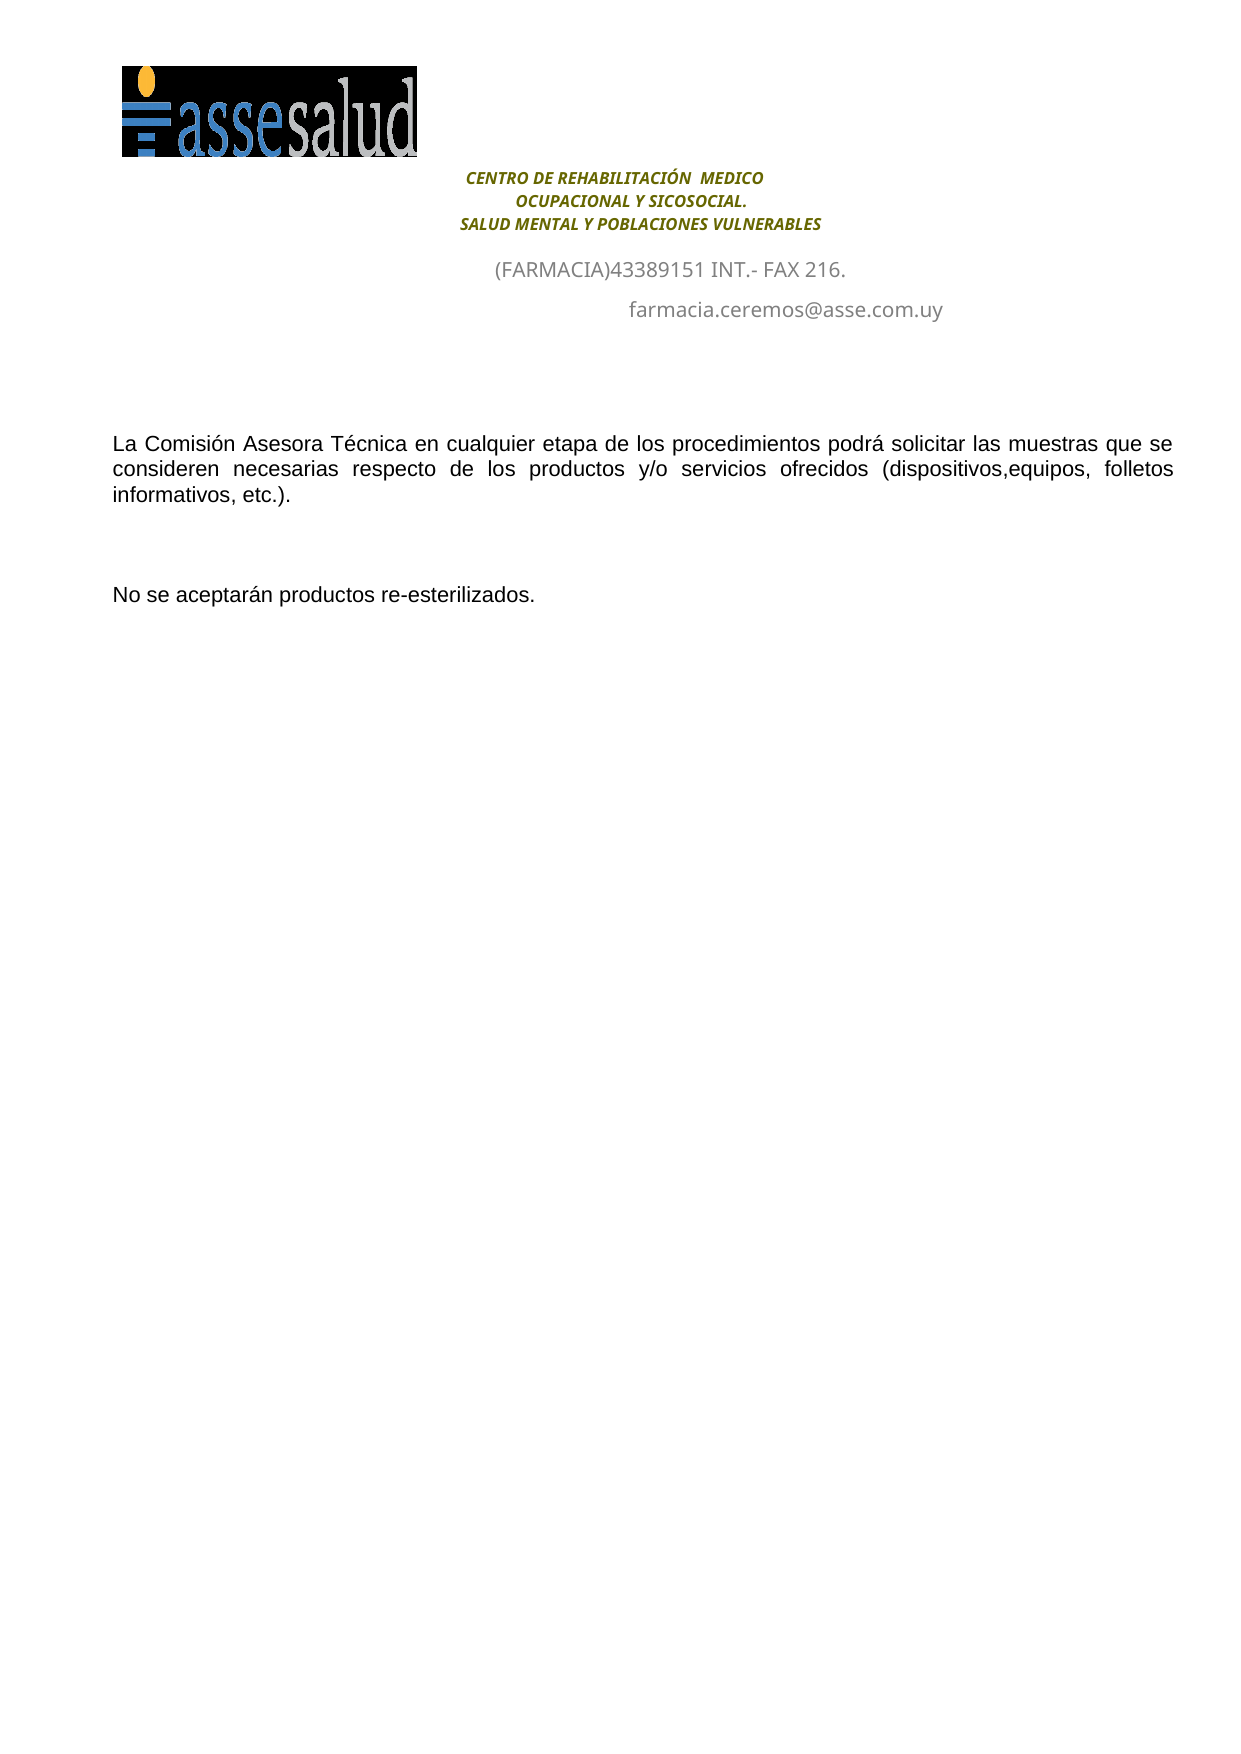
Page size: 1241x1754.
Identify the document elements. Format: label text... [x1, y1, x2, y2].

text No se aceptarán productos re-esterilizados. [112, 582, 1175, 607]
text La Comisión Asesora Técnica en cualquier etapa de los procedimientos podrá solicitar las muestras que se consideren necesarias respecto de los productos y/o servicios ofrecidos (dispositivos,equipos, folletos informativos, etc.). [112, 431, 1175, 507]
